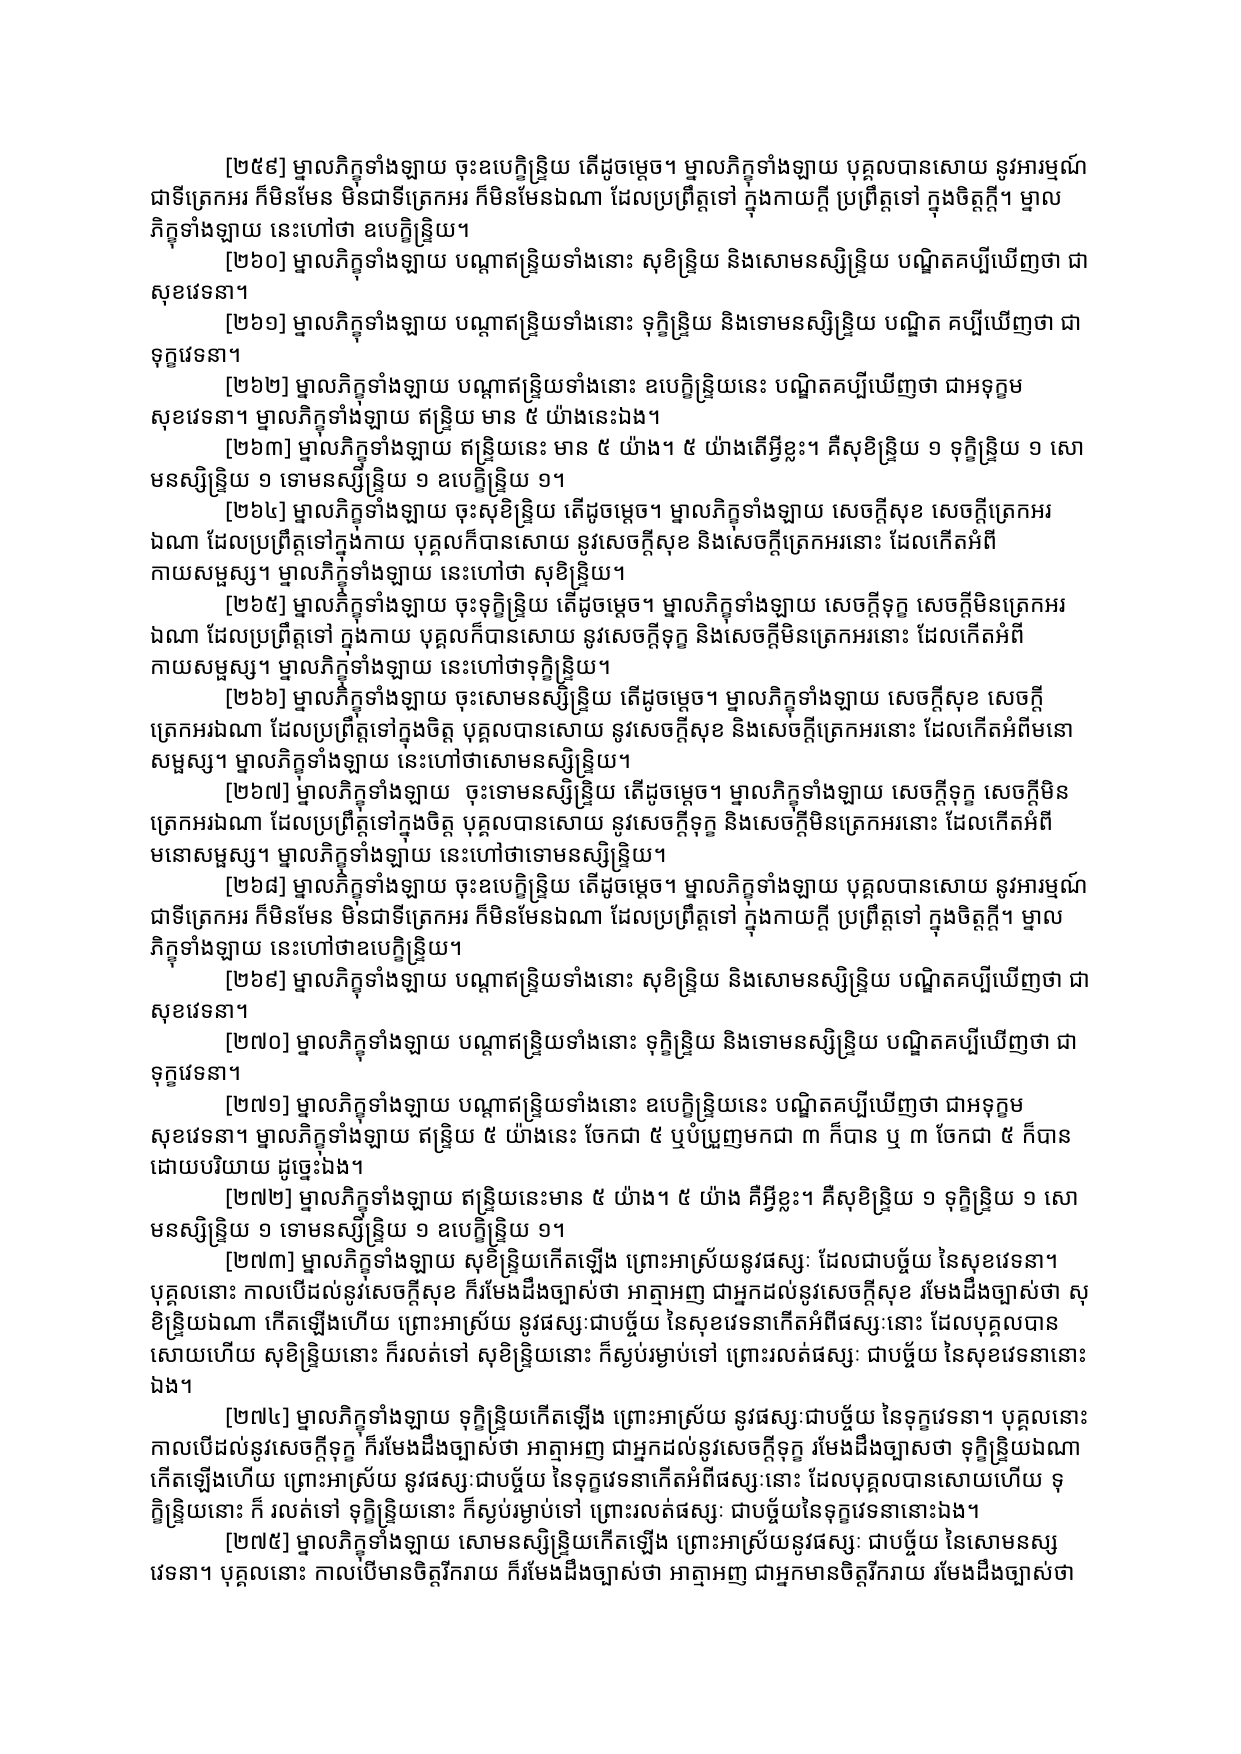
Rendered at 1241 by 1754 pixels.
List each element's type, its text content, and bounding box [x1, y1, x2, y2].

text [២៧០] ម្នាលភិក្ខុទាំងឡាយ បណ្តាឥន្ទ្រិយទាំងនោះ ទុក្ខិន្ទ្រិយ និង​ទោមនស្សិន្ទ្រិយ បណ្ឌិតគប្បីឃើញថា ជាទុក្ខវេទនា។ [150, 1025, 1090, 1087]
text [២៦៥] ម្នាលភិក្ខុទាំងឡាយ ចុះទុក្ខិន្ទ្រិយ តើដូចម្តេច។ ម្នាលភិក្ខុទាំង​ឡាយ សេចក្តីទុក្ខ សេចក្តីមិន​ត្រេកអរឯណា ដែលប្រព្រឹត្តទៅ ក្នុងកាយ បុគ្គលក៏បានសោយ នូវសេចក្តីទុក្ខ និងសេចក្តីមិនត្រេកអរនោះ ដែលកើតអំពី​កាយសម្ផស្ស។ ម្នាលភិក្ខុទាំងឡាយ នេះហៅថា​ទុក្ខិន្ទ្រិយ។ [150, 587, 1090, 681]
text [២៧៣] ម្នាលភិក្ខុទាំងឡាយ សុខិន្ទ្រិយកើតឡើង ព្រោះអាស្រ័យនូវ​ផស្សៈ ដែលជាបច្ច័យ នៃសុខវេទនា​។ បុគ្គលនោះ កាលបើដល់នូវសេចក្តី​សុខ ក៏រមែងដឹងច្បាស់ថា អាត្មាអញ ជាអ្នកដល់នូវសេចក្តីសុខ រមែងដឹង​ច្បាស់ថា សុខិន្ទ្រិយឯណា​ កើតឡើងហើយ ព្រោះអាស្រ័យ នូវផស្សៈជា​បច្ច័យ នៃសុខវេទនាកើតអំពីផស្សៈនោះ ដែលបុគ្គល​បានសោយ​ហើយ សុខិន្ទ្រិយនោះ ក៏រលត់ទៅ សុខិន្ទ្រិយនោះ ក៏ស្ងប់រម្ងាប់ទៅ ព្រោះរលត់ផស្សៈ ​ជាបច្ច័យ នៃសុខវេទនានោះឯង​។ [150, 1244, 1090, 1400]
text [២៧២] ម្នាលភិក្ខុទាំងឡាយ ឥន្ទ្រិយនេះមាន ៥ យ៉ាង។ ៥ យ៉ាង គឺ​អ្វី​ខ្លះ។ គឺសុខិន្ទ្រិយ ១ ទុក្ខិន្ទ្រិយ ១ សោមនស្សិន្ទ្រិយ ១ ទោមនស្សិន្ទ្រិយ ១ ឧបេក្ខិន្ទ្រិយ ១។ [150, 1181, 1090, 1244]
text [២៦០] ម្នាលភិក្ខុទាំងឡាយ បណ្តាឥន្ទ្រិយទាំងនោះ សុខិន្ទ្រិយ និង​សោមនស្សិន្ទ្រិយ បណ្ឌិតគប្បីឃើញថា ជាសុខវេទនា។ [150, 244, 1090, 306]
text [២៧៥] ម្នាលភិក្ខុទាំងឡាយ សោមនស្សិន្ទ្រិយកើតឡើង ព្រោះ​អាស្រ័យ​នូវផស្សៈ ជាបច្ច័យ នៃសោមនស្សវេទនា។ បុគ្គលនោះ កាលបើ​មានចិត្តរីករាយ ក៏រមែងដឹងច្បាស់ថា អាត្មាអញ ជាអ្នកមានចិត្តរីករាយ រមែងដឹងច្បាស់ថា សោមនស្សិន្ទ្រិយឯណា កើតឡើងហើយ ព្រោះអាស្រ័យ​​នូវផស្សៈ ជាបច្ច័យ នៃសោមនស្សវេទនាកើតអំពីផស្សៈនោះ​ ដែលបុគ្គលបាន​សោយហើយ សោមនស្សិន្ទ្រិយនោះ ក៏រលត់ទៅ សោមនស្សិន្ទ្រិយនោះ ក៏​ស្ងប់រម្ងាប់ទៅ ព្រោះរលត់ផស្សៈ ជាបច្ច័យនៃសោមនស្សវេទនានោះឯង។ [150, 1525, 1090, 1587]
text [២៦៦] ម្នាលភិក្ខុទាំងឡាយ ចុះសោមនស្សិន្ទ្រិយ តើដូចម្តេច។ ម្នាល​ភិក្ខុទាំងឡាយ សេចក្តីសុខ សេចក្តីត្រេកអរឯណា ដែលប្រព្រឹត្តទៅក្នុងចិត្ត បុគ្គលបានសោយ នូវសេចក្តីសុខ និងសេចក្តីត្រេកអរនោះ ដែលកើតអំពី​មនោសម្ផស្ស។ ម្នាលភិក្ខុទាំងឡាយ នេះហៅថា​សោមនស្សិន្ទ្រិយ។ [150, 681, 1090, 775]
text [២៦៨] ម្នាលភិក្ខុទាំងឡាយ ចុះឧបេក្ខិន្ទ្រិយ តើដូចម្តេច​។ ម្នាលភិក្ខុ​ទាំងឡាយ បុគ្គលបានសោយ នូវអារម្មណ៍ជាទីត្រេកអរ ក៏មិនមែន មិនជាទី​ត្រេកអរ ក៏មិនមែនឯណា​ ដែលប្រព្រឹត្តទៅ ក្នុងកាយក្តី ប្រព្រឹត្តទៅ ក្នុងចិត្តក្តី។ ម្នាលភិក្ខុទាំងឡាយ នេះហៅថា​ឧបេក្ខិន្ទ្រិយ។ [150, 869, 1090, 962]
text [២៦៧] ម្នាលភិក្ខុទាំងឡាយ ចុះទោមនស្សិន្ទ្រិយ​ តើដូចម្តេច។ ម្នាល​ភិក្ខុទាំងឡាយ សេចក្តីទុក្ខ សេចក្តីមិនត្រេកអរឯណា ដែលប្រព្រឹត្តទៅក្នុង​ចិត្ត បុគ្គលបានសោយ នូវសេចក្តីទុក្ខ និងសេចក្តីមិនត្រេកអរនោះ ដែលកើត​អំពីមនោសម្ផស្ស។ ម្នាលភិក្ខុទាំងឡាយ នេះហៅថា​ទោមនស្សិន្ទ្រិយ។ [150, 775, 1090, 869]
text [២៥៩] ម្នាលភិក្ខុទាំងឡាយ ចុះឧបេក្ខិន្ទ្រិយ តើដូចម្តេច។ ម្នាលភិក្ខុ​ទាំងឡាយ បុគ្គលបានសោយ នូវអារម្មណ៍ជាទីត្រេកអរ ក៏មិនមែន មិនជាទី​ត្រេកអរ ក៏មិនមែនឯណា ដែលប្រព្រឹត្តទៅ ក្នុងកាយក្តី ប្រព្រឹត្តទៅ ក្នុងចិត្តក្តី។ ម្នាលភិក្ខុទាំងឡាយ នេះហៅថា ឧបេក្ខិន្ទ្រិយ។ [150, 150, 1090, 244]
text [២៧១] ម្នាលភិក្ខុទាំងឡាយ បណ្តាឥន្ទ្រិយទាំងនោះ ឧបេក្ខិន្ទ្រិយនេះ បណ្ឌិតគប្បី​ឃើញថា ជាអទុក្ខមសុខវេទនា។ ម្នាលភិក្ខុទាំងឡាយ ឥន្ទ្រិយ ៥ យ៉ាងនេះ ចែកជា ៥ ឬបំប្រួញមកជា ៣ ក៏បាន ឬ ៣ ចែកជា ៥ ក៏បាន ដោយ​បរិយាយ ដូច្នេះឯង។ [150, 1087, 1090, 1181]
text [២៦៩] ម្នាលភិក្ខុទាំងឡាយ បណ្តាឥន្ទ្រិយទាំងនោះ សុខិន្ទ្រិយ និង​សោមនស្សិន្ទ្រិយ បណ្ឌិតគប្បីឃើញថា ជាសុខវេទនា។ [150, 962, 1090, 1025]
text [២៦១] ម្នាលភិក្ខុទាំងឡាយ បណ្តាឥន្ទ្រិយទាំងនោះ ទុក្ខិន្ទ្រិយ និង​ទោមនស្សិន្ទ្រិយ បណ្ឌិត គប្បី​ឃើញថា ជាទុក្ខវេទនា។ [150, 306, 1090, 369]
text [២៦៣] ម្នាលភិក្ខុទាំងឡាយ ឥន្ទ្រិយនេះ មាន ៥ យ៉ាង។ ៥ យ៉ាងតើ​អ្វី​ខ្លះ។ គឺសុខិន្ទ្រិយ ១​ ទុក្ខិន្ទ្រិយ ១ សោមនស្សិន្ទ្រិយ ១ ទោមនស្សិន្ទ្រិយ ១ ឧបេក្ខិន្ទ្រិយ ១។ [150, 431, 1090, 494]
text [២៦៤] ម្នាលភិក្ខុទាំងឡាយ​ ចុះសុខិន្ទ្រិយ តើដូចម្តេច។ ម្នាលភិក្ខុ​ទាំង​ឡាយ សេចក្តីសុខ សេចក្តី​ត្រេកអរឯណា ដែលប្រព្រឹត្តទៅក្នុងកាយ បុគ្គលក៏បានសោយ នូវសេចក្តីសុខ និងសេចក្តីត្រេកអរនោះ ដែលកើតអំពី​កាយសម្ផស្ស។ ម្នាលភិក្ខុទាំងឡាយ នេះហៅថា​ សុខិន្ទ្រិយ។ [150, 494, 1090, 587]
text [២៧៤] ម្នាលភិក្ខុទាំងឡាយ ទុក្ខិន្ទ្រិយកើតឡើង ព្រោះអាស្រ័យ នូវ​ផស្សៈជាបច្ច័យ នៃទុក្ខវេទនា។ បុគ្គលនោះ កាលបើដល់នូវសេចក្តីទុក្ខ ក៏​រមែងដឹងច្បាស់ថា អាត្មាអញ ជាអ្នក​ដល់នូវសេចក្តីទុក្ខ រមែងដឹងច្បាសថា ទុក្ខិន្ទ្រិយឯណា កើតឡើងហើយ ព្រោះអាស្រ័យ នូវផស្សៈ​ជាបច្ច័យ នៃទុក្ខ​វេទនាកើតអំពីផស្សៈនោះ ដែលបុគ្គលបានសោយហើយ ទុក្ខិន្ទ្រិយនោះ ក៏ រលត់ទៅ ទុក្ខិន្ទ្រិយនោះ ក៏ស្ងប់រម្ងាប់ទៅ ព្រោះរលត់ផស្សៈ ជាបច្ច័យនៃទុក្ខ​វេទនានោះឯង។ [150, 1400, 1090, 1525]
text [២៦២] ម្នាលភិក្ខុទាំងឡាយ បណ្តាឥន្ទ្រិយទាំងនោះ ឧបេក្ខិន្ទ្រិយនេះ បណ្ឌិតគប្បី​ឃើញថា ជាអទុក្ខមសុខវេទនា។ ម្នាលភិក្ខុទាំងឡាយ ឥន្ទ្រិយ​ មាន ៥ ​យ៉ាងនេះឯង។ [150, 369, 1090, 431]
